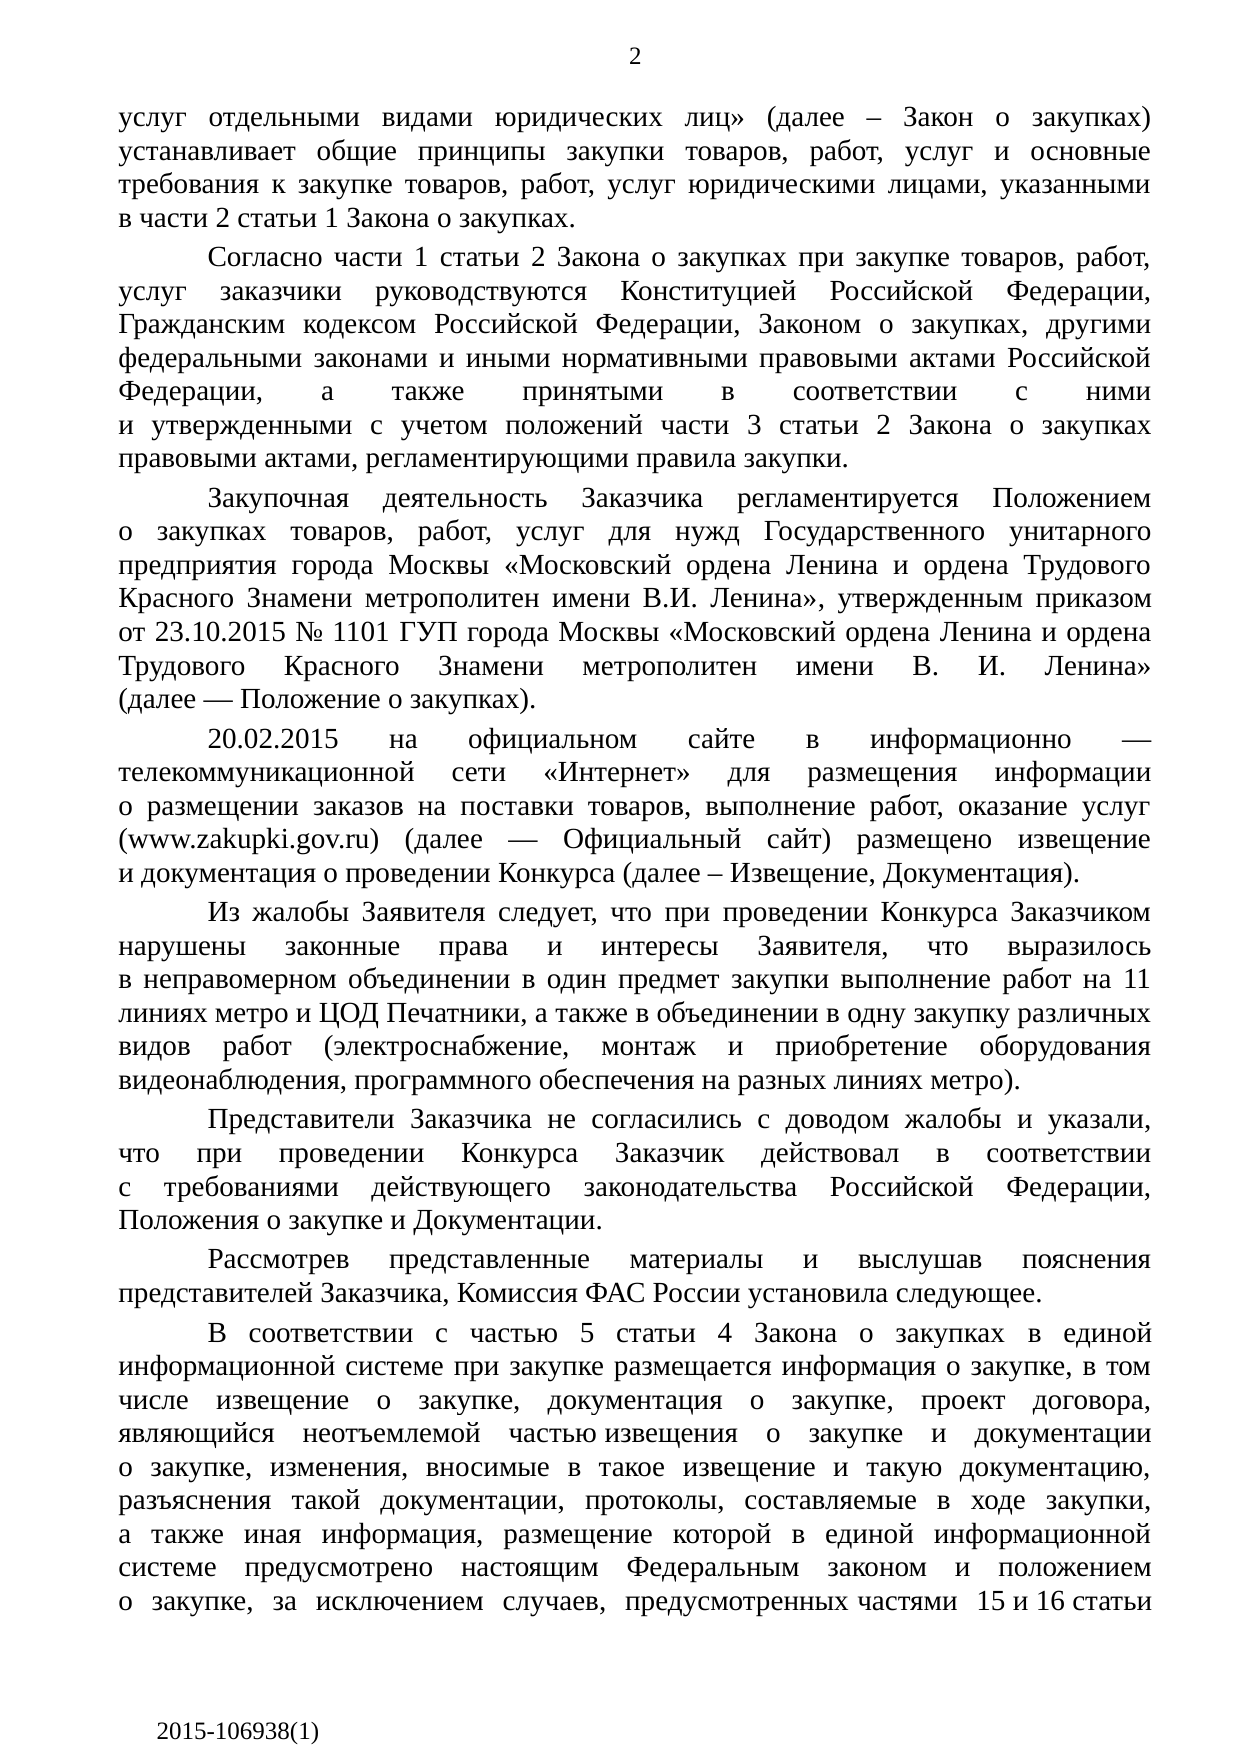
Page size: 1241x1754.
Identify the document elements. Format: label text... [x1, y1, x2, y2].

text Согласно части 1 статьи 2 Закона о закупках при закупке товаров, работ, услуг заказчики руководствуются Конституцией Российской Федерации, Гражданским кодексом Российской Федерации, Законом о закупках, другими федеральными законами и иными нормативными правовыми актами Российской Федерации, а также принятыми в соответствии с ними и утвержденными с учетом положений части 3 статьи 2 Закона о закупках правовыми актами, регламентирующими правила закупки. [118, 239, 1152, 474]
text Закупочная деятельность Заказчика регламентируется Положением о закупках товаров, работ, услуг для нужд Государственного унитарного предприятия города Москвы «Московский ордена Ленина и ордена Трудового Красного Знамени метрополитен имени В.И. Ленина», утвержденным приказом от 23.10.2015 № 1101 ГУП города Москвы «Московский ордена Ленина и ордена Трудового Красного Знамени метрополитен имени В. И. Ленина» (далее — Положение о закупках). [118, 480, 1152, 715]
text Из жалобы Заявителя следует, что при проведении Конкурса Заказчиком нарушены законные права и интересы Заявителя, что выразилось в неправомерном объединении в один предмет закупки выполнение работ на 11 линиях метро и ЦОД Печатники, а также в объединении в одну закупку различных видов работ (электроснабжение, монтаж и приобретение оборудования видеонаблюдения, программного обеспечения на разных линиях метро). [118, 894, 1152, 1096]
text В соответствии с частью 5 статьи 4 Закона о закупках в единой информационной системе при закупке размещается информация о закупке, в том числе извещение о закупке, документация о закупке, проект договора, являющийся неотъемлемой частью извещения о закупке и документации о закупке, изменения, вносимые в такое извещение и такую документацию, разъяснения такой документации, протоколы, составляемые в ходе закупки, а также иная информация, размещение которой в единой информационной системе предусмотрено настоящим Федеральным законом и положением о закупке, за исключением случаев, предусмотренных частями 15 и 16 статьи [118, 1315, 1152, 1617]
text 20.02.2015 на официальном сайте в информационно — телекоммуникационной сети «Интернет» для размещения информации о размещении заказов на поставки товаров, выполнение работ, оказание услуг (www.zakupki.gov.ru) (далее — Официальный сайт) размещено извещение и документация о проведении Конкурса (далее – Извещение, Документация). [118, 721, 1152, 888]
text услуг отдельными видами юридических лиц» (далее – Закон о закупках) устанавливает общие принципы закупки товаров, работ, услуг и основные требования к закупке товаров, работ, услуг юридическими лицами, указанными в части 2 статьи 1 Закона о закупках. [118, 99, 1152, 233]
text Представители Заказчика не согласились с доводом жалобы и указали, что при проведении Конкурса Заказчик действовал в соответствии с требованиями действующего законодательства Российской Федерации, Положения о закупке и Документации. [118, 1102, 1152, 1236]
text Рассмотрев представленные материалы и выслушав пояснения представителей Заказчика, Комиссия ФАС России установила следующее. [118, 1242, 1152, 1309]
